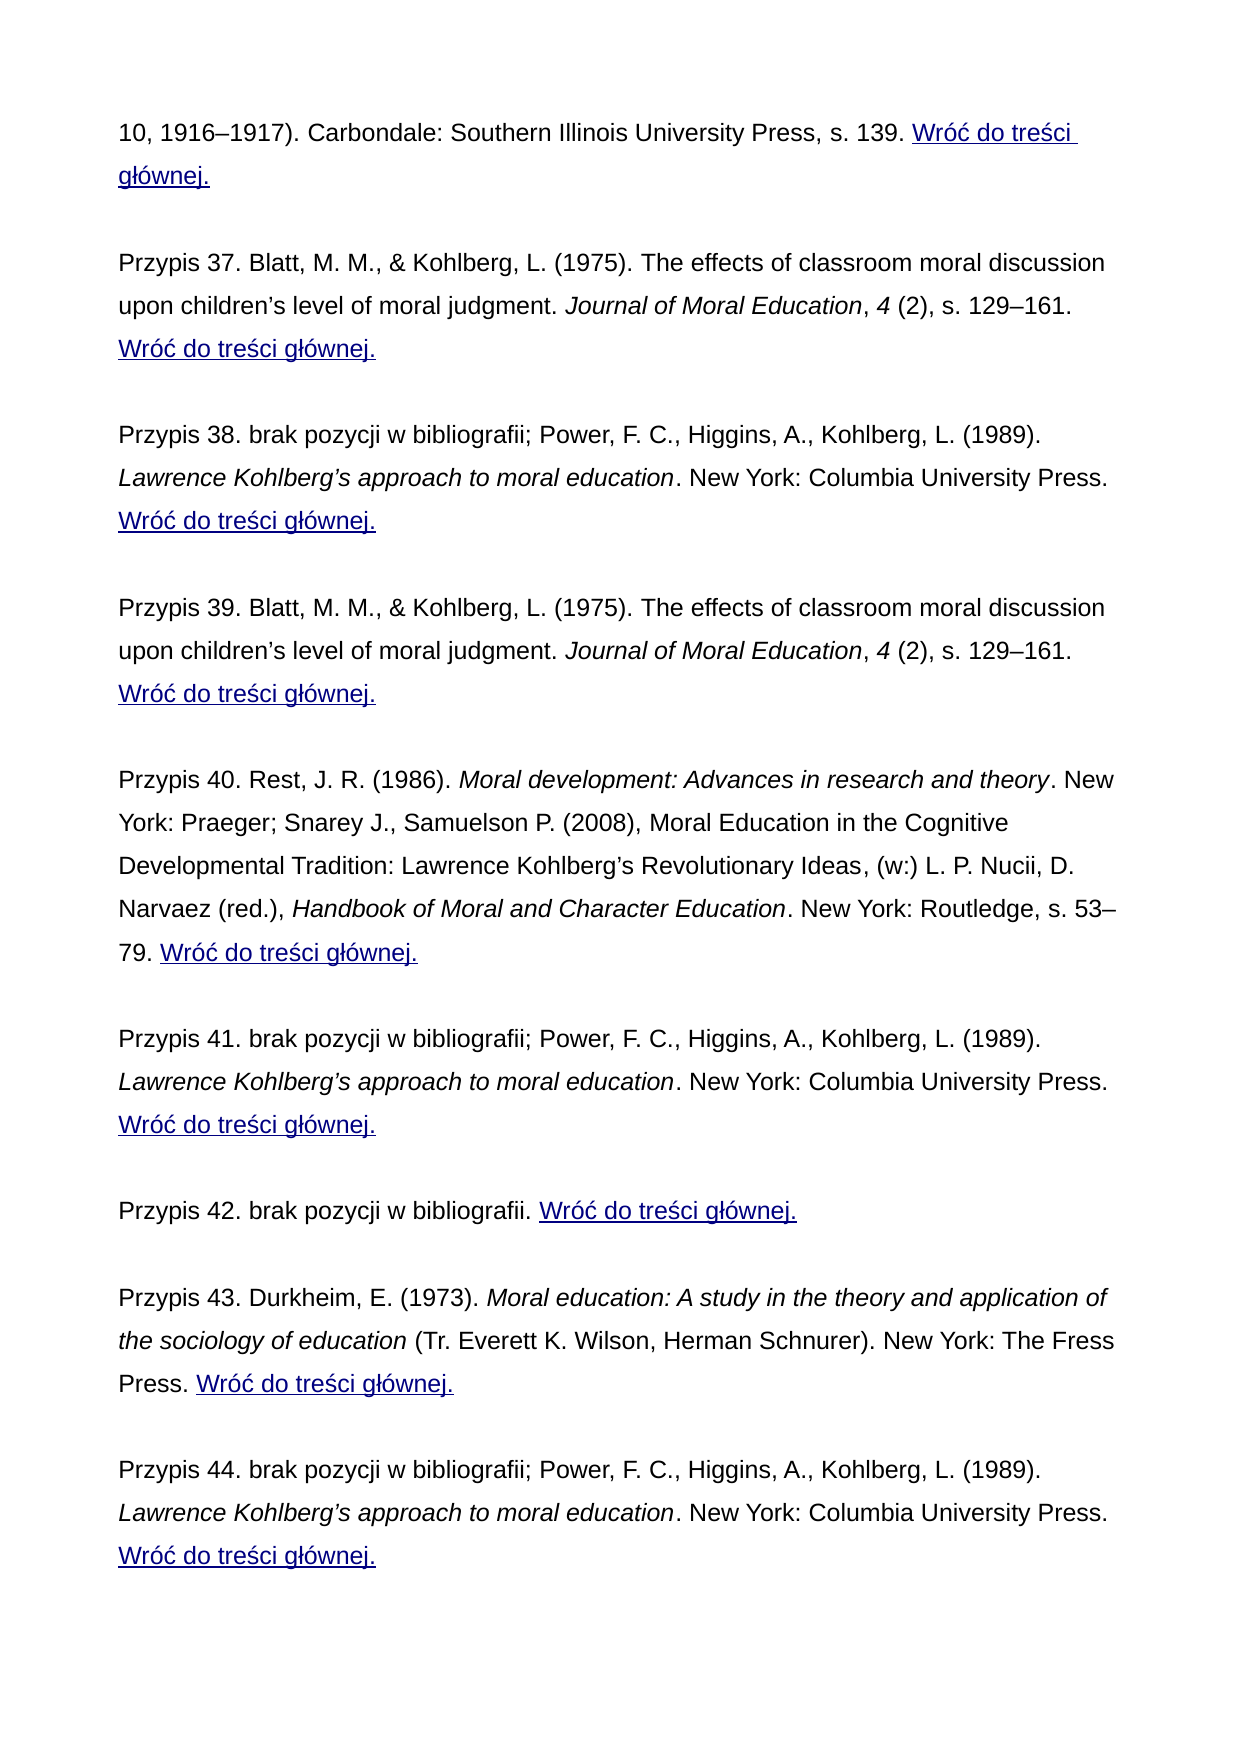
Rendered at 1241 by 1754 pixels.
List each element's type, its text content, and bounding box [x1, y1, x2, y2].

text Przypis 39. Blatt, M. M., & Kohlberg, L. (1975). The effects of classroom moral discussion upon children’s level of moral judgment. Journal of Moral Education, 4 (2), s. 129–161. Wróć do treści głównej. [118, 592, 1122, 707]
text Przypis 44. brak pozycji w bibliografii; Power, F. C., Higgins, A., Kohlberg, L. (1989). Lawrence Kohlberg’s approach to moral education. New York: Columbia University Press. Wróć do treści głównej. [118, 1455, 1122, 1570]
text Przypis 43. Durkheim, E. (1973). Moral education: A study in the theory and application of the sociology of education (Tr. Everett K. Wilson, Herman Schnurer). New York: The Fress Press. Wróć do treści głównej. [118, 1282, 1122, 1397]
text Przypis 38. brak pozycji w bibliografii; Power, F. C., Higgins, A., Kohlberg, L. (1989). Lawrence Kohlberg’s approach to moral education. New York: Columbia University Press. Wróć do treści głównej. [118, 420, 1122, 535]
text Przypis 42. brak pozycji w bibliografii. Wróć do treści głównej. [118, 1196, 1122, 1225]
text Przypis 41. brak pozycji w bibliografii; Power, F. C., Higgins, A., Kohlberg, L. (1989). Lawrence Kohlberg’s approach to moral education. New York: Columbia University Press. Wróć do treści głównej. [118, 1024, 1122, 1139]
text 10, 1916–1917). Carbondale: Southern Illinois University Press, s. 139. Wróć do treści głównej. [118, 118, 1122, 190]
text Przypis 37. Blatt, M. M., & Kohlberg, L. (1975). The effects of classroom moral discussion upon children’s level of moral judgment. Journal of Moral Education, 4 (2), s. 129–161. Wróć do treści głównej. [118, 247, 1122, 362]
text Przypis 40. Rest, J. R. (1986). Moral development: Advances in research and theory. New York: Praeger; Snarey J., Samuelson P. (2008), Moral Education in the Cognitive Developmental Tradition: Lawrence Kohlberg’s Revolutionary Ideas, (w:) L. P. Nucii, D. Narvaez (red.), Handbook of Moral and Character Education. New York: Routledge, s. 53–79. Wróć do treści głównej. [118, 765, 1122, 966]
